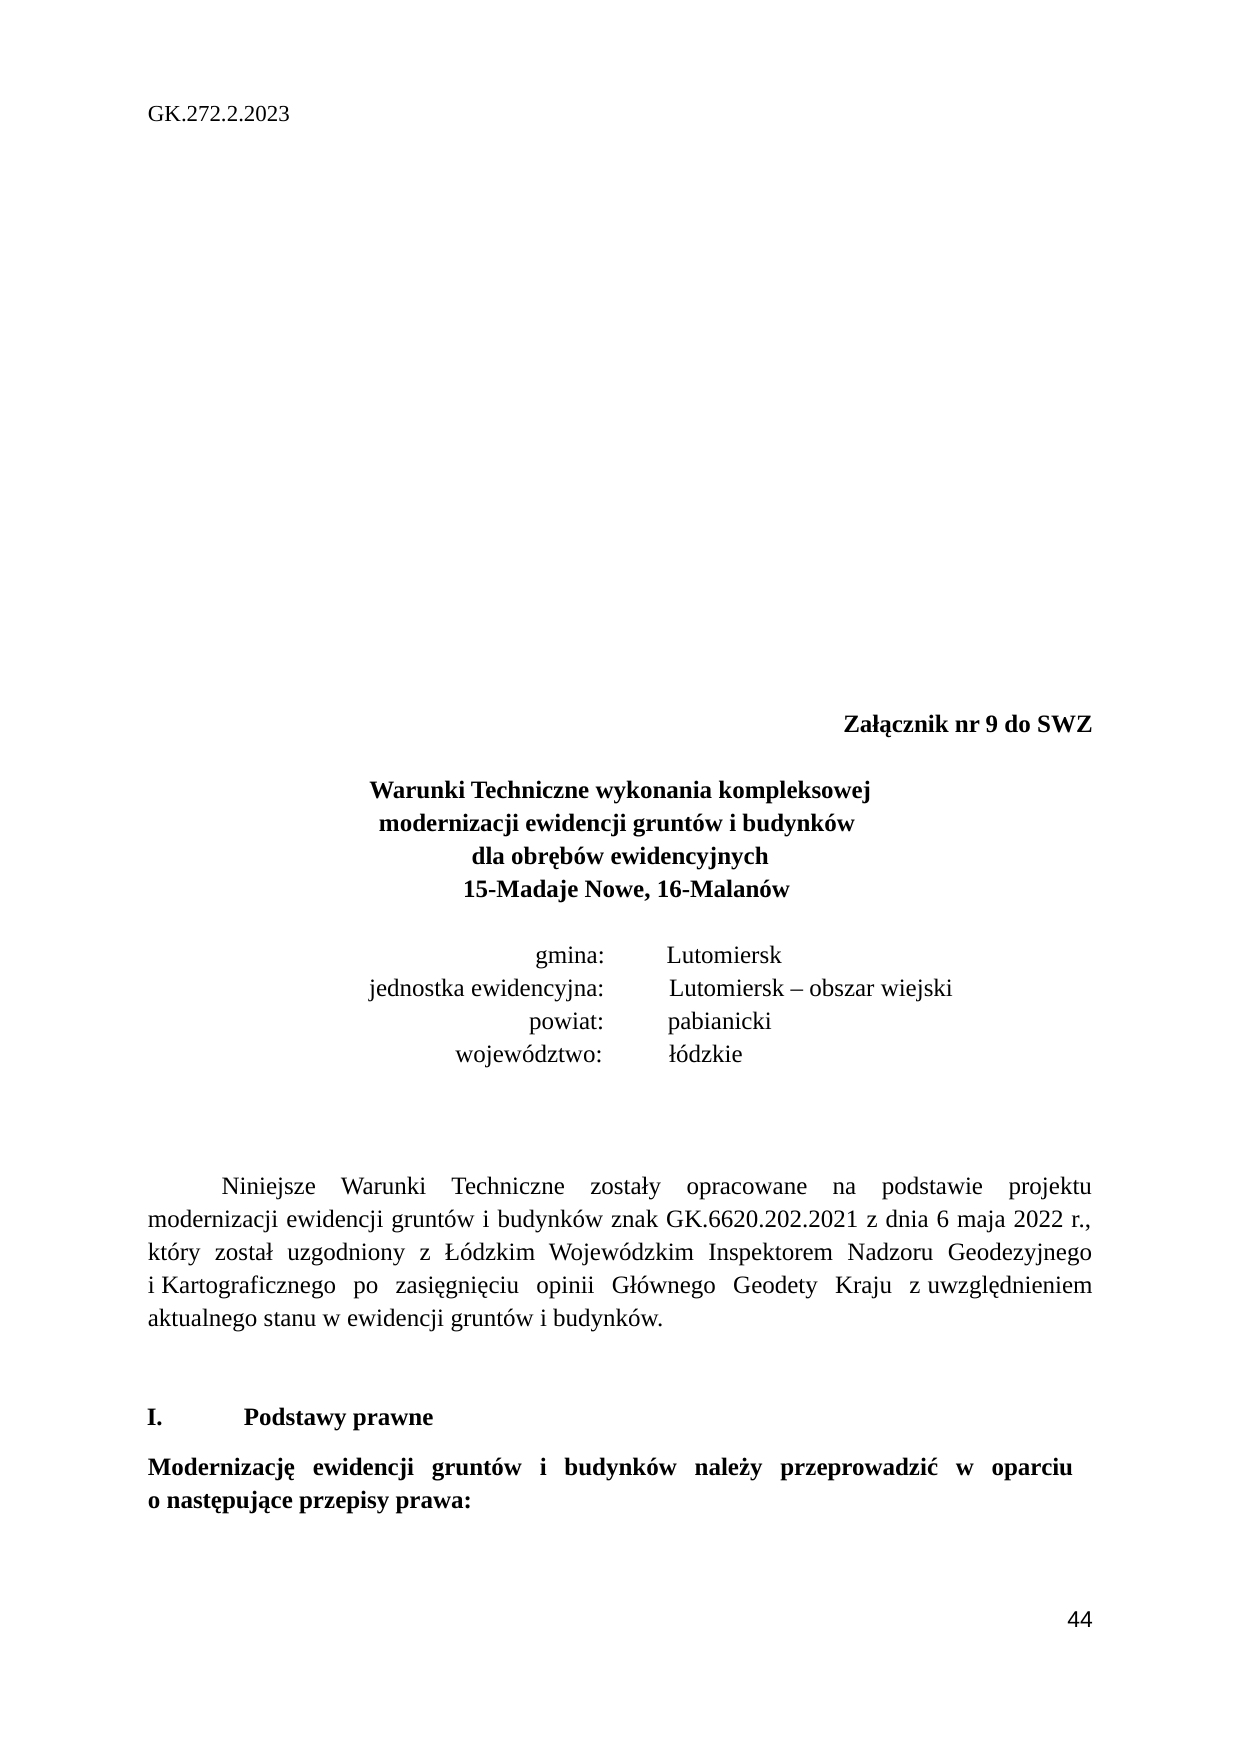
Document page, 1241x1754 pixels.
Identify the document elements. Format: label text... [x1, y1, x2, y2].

text Modernizację ewidencji gruntów i budynków należy przeprowadzić w oparciu o następujące przepisy prawa: [148, 1452, 1092, 1514]
list Podstawy prawne [162, 1402, 1092, 1431]
text Załącznik nr 9 do SWZ [148, 709, 1092, 738]
text Niniejsze Warunki Techniczne zostały opracowane na podstawie projektu modernizacji ewidencji gruntów i budynków znak GK.6620.202.2021 z dnia 6 maja 2022 r., który został uzgodniony z Łódzkim Wojewódzkim Inspektorem Nadzoru Geodezyjnego i Kartograficznego po zasięgnięciu opinii Głównego Geodety Kraju z uwzględnieniem aktualnego stanu w ewidencji gruntów i budynków. [148, 1171, 1092, 1332]
text powiat: pabianicki [443, 1006, 1092, 1035]
text modernizacji ewidencji gruntów i budynków [148, 808, 1092, 837]
text województwo: łódzkie [369, 1039, 1092, 1068]
text dla obrębów ewidencyjnych [148, 841, 1092, 870]
text 15-Madaje Nowe, 16-Malanów [148, 874, 1092, 903]
text gmina: Lutomiersk [516, 940, 1092, 969]
text jednostka ewidencyjna: Lutomiersk – obszar wiejski [369, 973, 1092, 1002]
text Warunki Techniczne wykonania kompleksowej [148, 775, 1092, 804]
